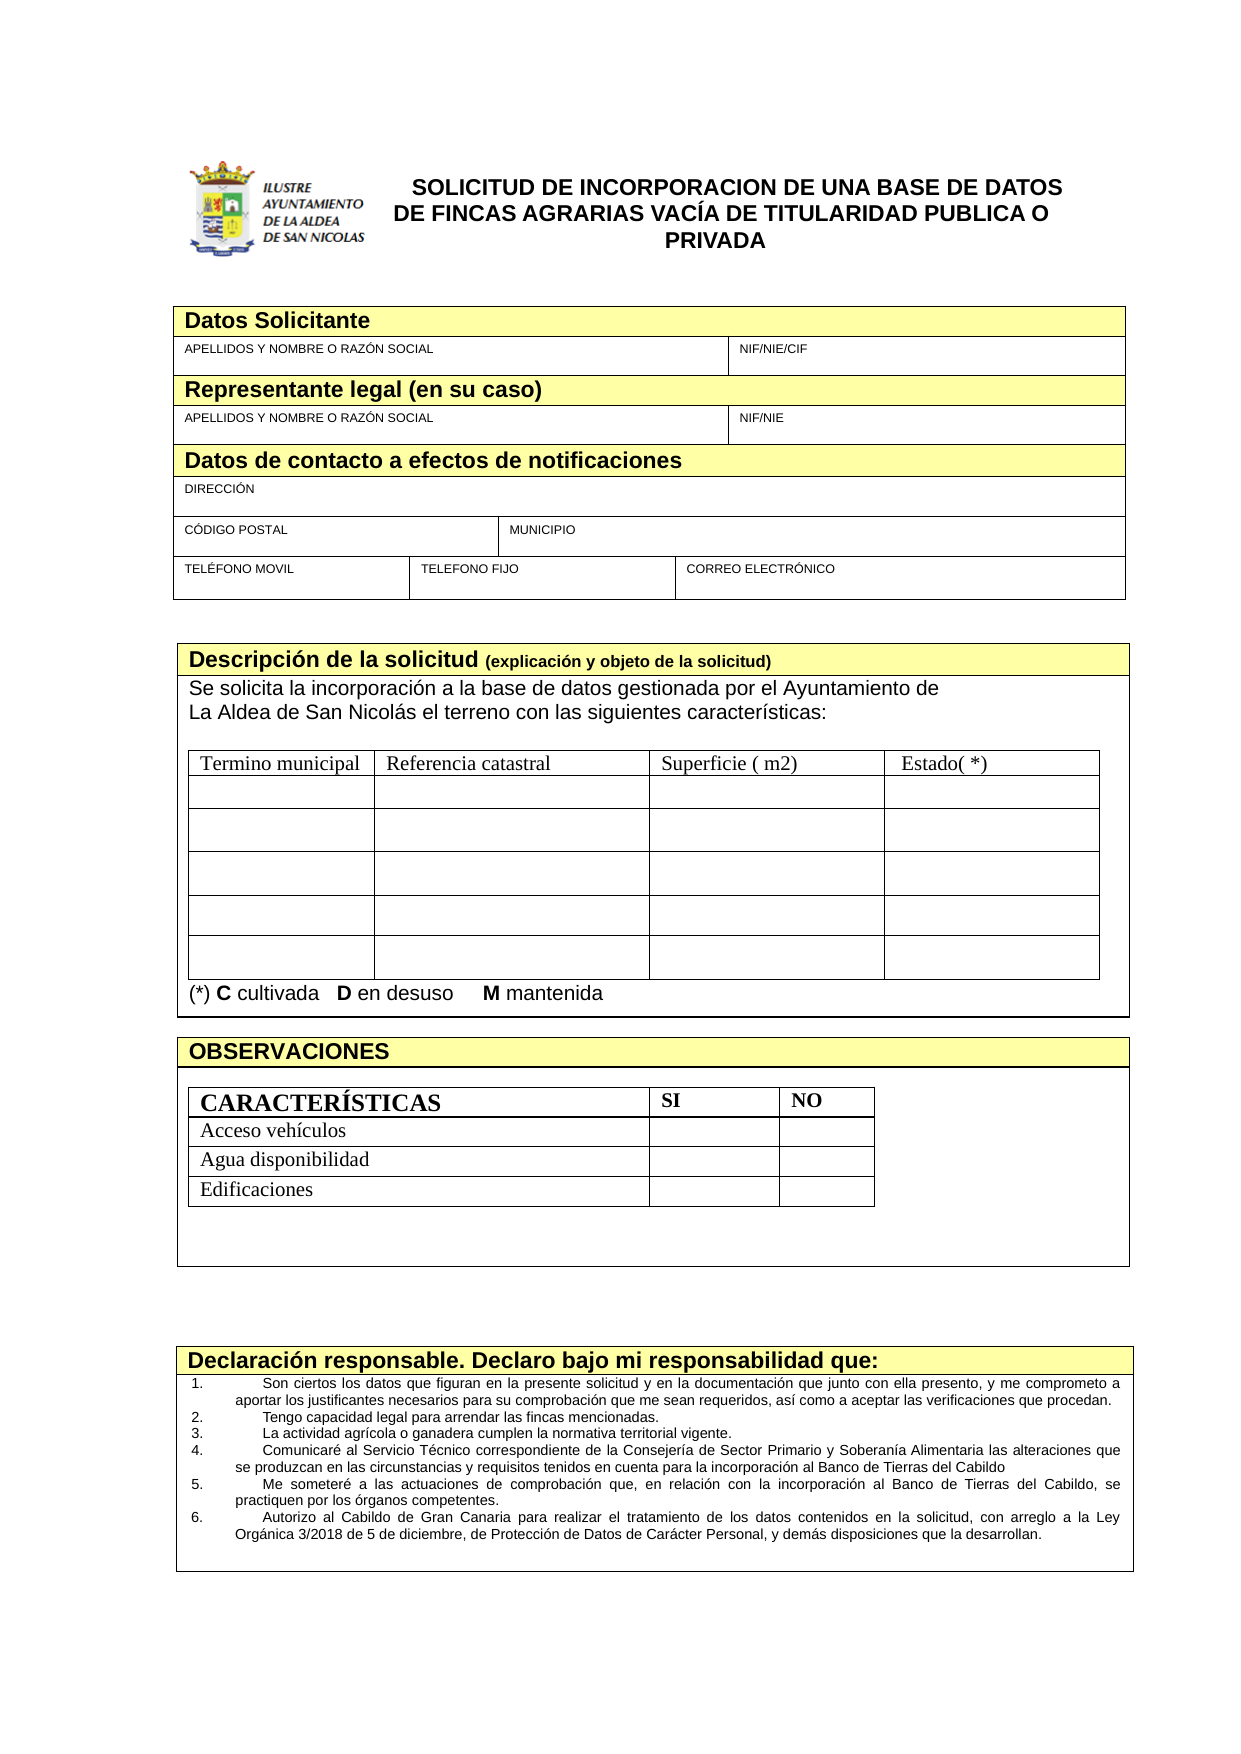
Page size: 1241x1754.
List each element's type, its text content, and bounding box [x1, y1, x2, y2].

table_cell [189, 852, 374, 895]
table_header Termino municipal [189, 751, 374, 775]
table_cell [375, 809, 649, 851]
table_header Superficie ( m2) [650, 751, 884, 775]
table_cell DIRECCIÓN [174, 477, 1125, 516]
text SOLICITUD DE INCORPORACION DE UNA BASE DE DATOS DE FINCAS AGRARIAS VACÍA DE TITULARIDAD PUBLICA O PRIVADA [380, 174, 1063, 253]
table_cell Se solicita la incorporación a la base de datos gestionada por el Ayuntamiento de La Aldea de San Nicolás el terreno con las siguientes características: (*) C cultivada D en desuso M mantenida [178, 676, 1129, 1016]
table_cell Datos de contacto a efectos de notificaciones [174, 445, 1125, 476]
table_cell Agua disponibilidad [189, 1147, 649, 1176]
table_header Estado( *) [885, 751, 1099, 775]
table_cell [650, 776, 884, 808]
table_cell [885, 936, 1099, 979]
table_header CARACTERÍSTICAS [189, 1088, 649, 1116]
table_cell [650, 1118, 779, 1146]
table_cell [650, 1177, 779, 1206]
table_cell Son ciertos los datos que figuran en la presente solicitud y en la documentación que junto con ella presento, y me comprometo a aportar los justificantes necesarios para su comprobación que me sean requeridos, así como a aceptar las verificaciones que procedan. Tengo capacidad legal para arrendar las fincas mencionadas. La actividad agrícola o ganadera cumplen la normativa territorial vigente. Comunicaré al Servicio Técnico correspondiente de la Consejería de Sector Primario y Soberanía Alimentaria las alteraciones que se produzcan en las circunstancias y requisitos tenidos en cuenta para la incorporación al Banco de Tierras del Cabildo Me someteré a las actuaciones de comprobación que, en relación con la incorporación al Banco de Tierras del Cabildo, se practiquen por los órganos competentes. Autorizo al Cabildo de Gran Canaria para realizar el tratamiento de los datos contenidos en la solicitud, con arreglo a la Ley Orgánica 3/2018 de 5 de diciembre, de Protección de Datos de Carácter Personal, y demás disposiciones que la desarrollan. [177, 1375, 1133, 1571]
table_cell CORREO ELECTRÓNICO [676, 557, 1125, 599]
table_cell [885, 776, 1099, 808]
table_cell [375, 896, 649, 935]
table_header Declaración responsable. Declaro bajo mi responsabilidad que: [177, 1347, 1133, 1374]
table_header NO [780, 1088, 874, 1116]
table_cell [178, 1068, 1129, 1266]
table_cell APELLIDOS Y NOMBRE O RAZÓN SOCIAL [174, 406, 728, 444]
table_cell APELLIDOS Y NOMBRE O RAZÓN SOCIAL [174, 337, 728, 375]
table_cell [885, 896, 1099, 935]
table_cell [780, 1147, 874, 1176]
table_cell CÓDIGO POSTAL [174, 517, 498, 556]
table_cell [189, 776, 374, 808]
table_cell [650, 1147, 779, 1176]
table_cell [780, 1177, 874, 1206]
table_cell [375, 936, 649, 979]
table_cell [780, 1118, 874, 1146]
table_cell [650, 896, 884, 935]
table_cell Edificaciones [189, 1177, 649, 1206]
table_cell [189, 896, 374, 935]
table_cell Acceso vehículos [189, 1118, 649, 1146]
table_cell TELEFONO FIJO [410, 557, 675, 599]
table_header Descripción de la solicitud (explicación y objeto de la solicitud) [178, 644, 1129, 675]
table_cell NIF/NIE/CIF [729, 337, 1125, 375]
table_cell [650, 936, 884, 979]
table_cell NIF/NIE [729, 406, 1125, 444]
table_cell [189, 936, 374, 979]
table_cell [375, 776, 649, 808]
table_header Referencia catastral [375, 751, 649, 775]
table_cell [885, 852, 1099, 895]
table_header OBSERVACIONES [178, 1038, 1129, 1066]
table_cell Representante legal (en su caso) [174, 376, 1125, 405]
picture [176, 153, 380, 264]
table_cell [885, 809, 1099, 851]
table_cell [189, 809, 374, 851]
table_cell [650, 852, 884, 895]
table_header SI [650, 1088, 779, 1116]
table_header Datos Solicitante [174, 307, 1125, 336]
table_cell MUNICIPIO [499, 517, 1125, 556]
table_cell [650, 809, 884, 851]
table_cell TELÉFONO MOVIL [174, 557, 409, 599]
table_cell [375, 852, 649, 895]
